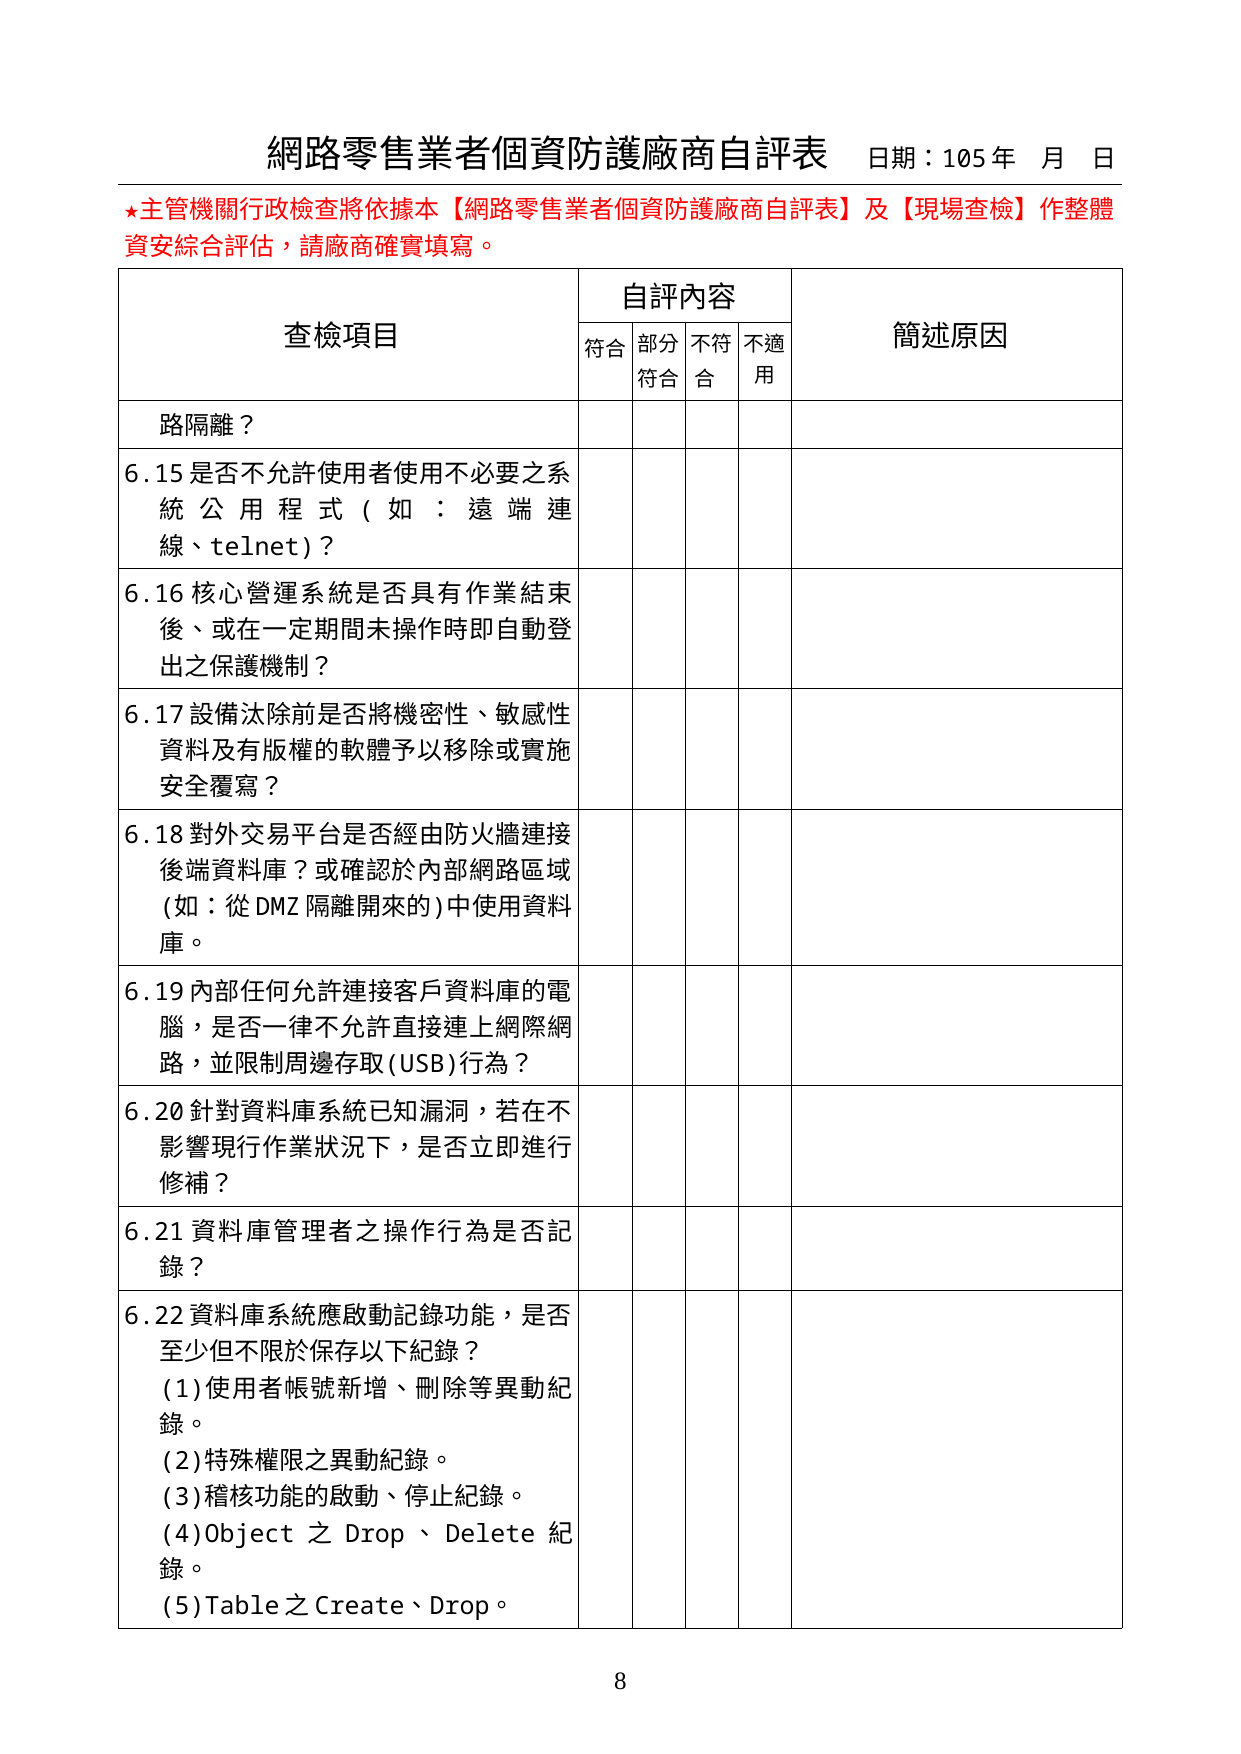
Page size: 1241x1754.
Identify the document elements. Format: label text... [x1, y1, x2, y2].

table_cell [579, 449, 632, 568]
table_cell [633, 966, 685, 1085]
table_cell [579, 689, 632, 808]
table_cell [739, 1291, 791, 1628]
table_cell [579, 1207, 632, 1290]
table_cell 不適用 [739, 323, 791, 400]
table_cell [686, 1207, 738, 1290]
table_cell [739, 401, 791, 448]
table_cell [633, 1086, 685, 1206]
table_cell [792, 1086, 1122, 1206]
table_cell [739, 810, 791, 965]
table_cell 6.21資料庫管理者之操作行為是否記錄？ [119, 1207, 578, 1290]
table_cell 符合 [579, 323, 632, 400]
table_cell [579, 1291, 632, 1628]
table_cell [686, 449, 738, 568]
table_cell [686, 1086, 738, 1206]
table_header 網路零售業者個資防護廠商自評表 日期：105年 月 日 [118, 118, 1122, 184]
table_cell [633, 810, 685, 965]
table_cell [579, 810, 632, 965]
table_cell ★主管機關行政檢查將依據本【網路零售業者個資防護廠商自評表】及【現場查檢】作整體資安綜合評估，請廠商確實填寫。 [118, 185, 1122, 268]
table_cell [792, 1207, 1122, 1290]
table_cell [579, 966, 632, 1085]
table_cell 6.15是否不允許使用者使用不必要之系統公用程式(如：遠端連線、telnet)？ [119, 449, 578, 568]
table_cell 6.18對外交易平台是否經由防火牆連接後端資料庫？或確認於內部網路區域(如：從DMZ隔離開來的)中使用資料庫。 [119, 810, 578, 965]
table_cell [633, 449, 685, 568]
table_cell [792, 569, 1122, 688]
table_cell [739, 1086, 791, 1206]
table_cell [739, 569, 791, 688]
table_cell [792, 689, 1122, 808]
table_cell 6.20針對資料庫系統已知漏洞，若在不影響現行作業狀況下，是否立即進行修補？ [119, 1086, 578, 1206]
table_cell [686, 689, 738, 808]
table_cell [633, 401, 685, 448]
table_cell 路隔離？ [119, 401, 578, 448]
table_cell 部分符合 [633, 323, 685, 400]
table_cell 不符合 [686, 323, 738, 400]
table_cell [633, 1291, 685, 1628]
table_cell 6.17設備汰除前是否將機密性、敏感性資料及有版權的軟體予以移除或實施安全覆寫？ [119, 689, 578, 808]
table_cell 查檢項目 [119, 269, 578, 400]
table_cell [633, 1207, 685, 1290]
table_cell [633, 689, 685, 808]
table_cell [686, 569, 738, 688]
table_cell 6.16核心營運系統是否具有作業結束後、或在一定期間未操作時即自動登出之保護機制？ [119, 569, 578, 688]
table_cell [579, 1086, 632, 1206]
table_cell [686, 966, 738, 1085]
table_cell [579, 569, 632, 688]
table_cell [739, 966, 791, 1085]
table_cell [686, 1291, 738, 1628]
table_cell [739, 1207, 791, 1290]
table_cell [686, 401, 738, 448]
table_cell 6.22資料庫系統應啟動記錄功能，是否至少但不限於保存以下紀錄？ (1)使用者帳號新增、刪除等異動紀錄。 (2)特殊權限之異動紀錄。 (3)稽核功能的啟動、停止紀錄。 (4)Object之Drop、Delete紀錄。 (5)Table之Create、Drop。 [119, 1291, 578, 1628]
table_cell [633, 569, 685, 688]
table_cell 6.19內部任何允許連接客戶資料庫的電腦，是否一律不允許直接連上網際網路，並限制周邊存取(USB)行為？ [119, 966, 578, 1085]
table_cell [579, 401, 632, 448]
table_cell [792, 401, 1122, 448]
table_cell 自評內容 [579, 269, 791, 322]
table_cell 簡述原因 [792, 269, 1122, 400]
table_cell [739, 449, 791, 568]
table_cell [739, 689, 791, 808]
table_cell [792, 449, 1122, 568]
table_cell [792, 1291, 1122, 1628]
table_cell [792, 810, 1122, 965]
table_cell [686, 810, 738, 965]
table_cell [792, 966, 1122, 1085]
